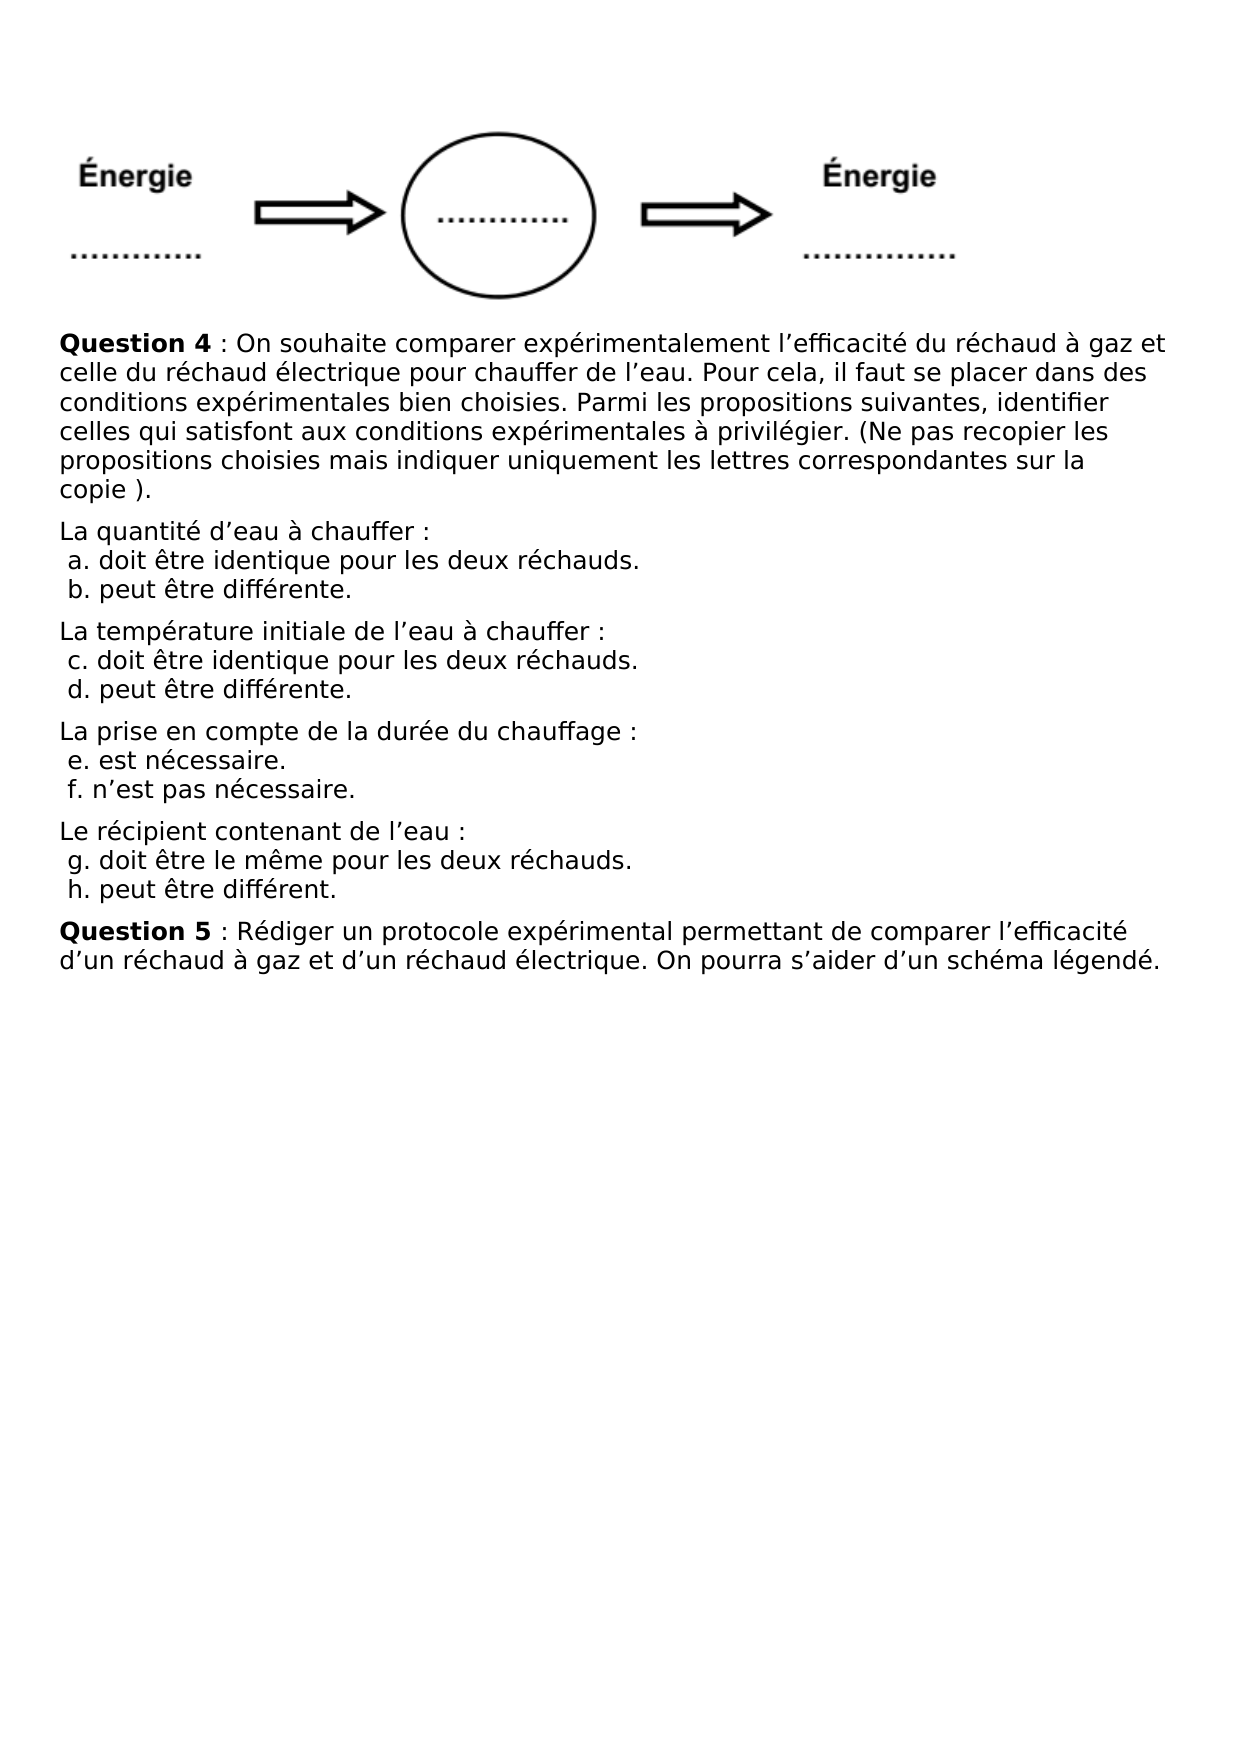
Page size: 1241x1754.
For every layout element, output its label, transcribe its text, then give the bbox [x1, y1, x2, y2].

text La température initiale de l’eau à chauffer : c. doit être identique pour les deux réchauds. d. peut être différente. [59, 617, 1181, 704]
text Le récipient contenant de l’eau : g. doit être le même pour les deux réchauds. h. peut être différent. [59, 817, 1181, 904]
text La prise en compte de la durée du chauffage : e. est nécessaire. f. n’est pas nécessaire. [59, 717, 1181, 804]
text La quantité d’eau à chauffer : a. doit être identique pour les deux réchauds. b. peut être différente. [59, 517, 1181, 604]
text Question 5 : Rédiger un protocole expérimental permettant de comparer l’efficacité d’un réchaud à gaz et d’un réchaud électrique. On pourra s’aider d’un schéma légendé. [59, 917, 1181, 1033]
text Question 4 : On souhaite comparer expérimentalement l’efficacité du réchaud à gaz et celle du réchaud électrique pour chauffer de l’eau. Pour cela, il faut se placer dans des conditions expérimentales bien choisies. Parmi les propositions suivantes, identifier celles qui satisfont aux conditions expérimentales à privilégier. (Ne pas recopier les propositions choisies mais indiquer uniquement les lettres correspondantes sur la copie ). [59, 329, 1181, 504]
picture [59, 59, 975, 317]
